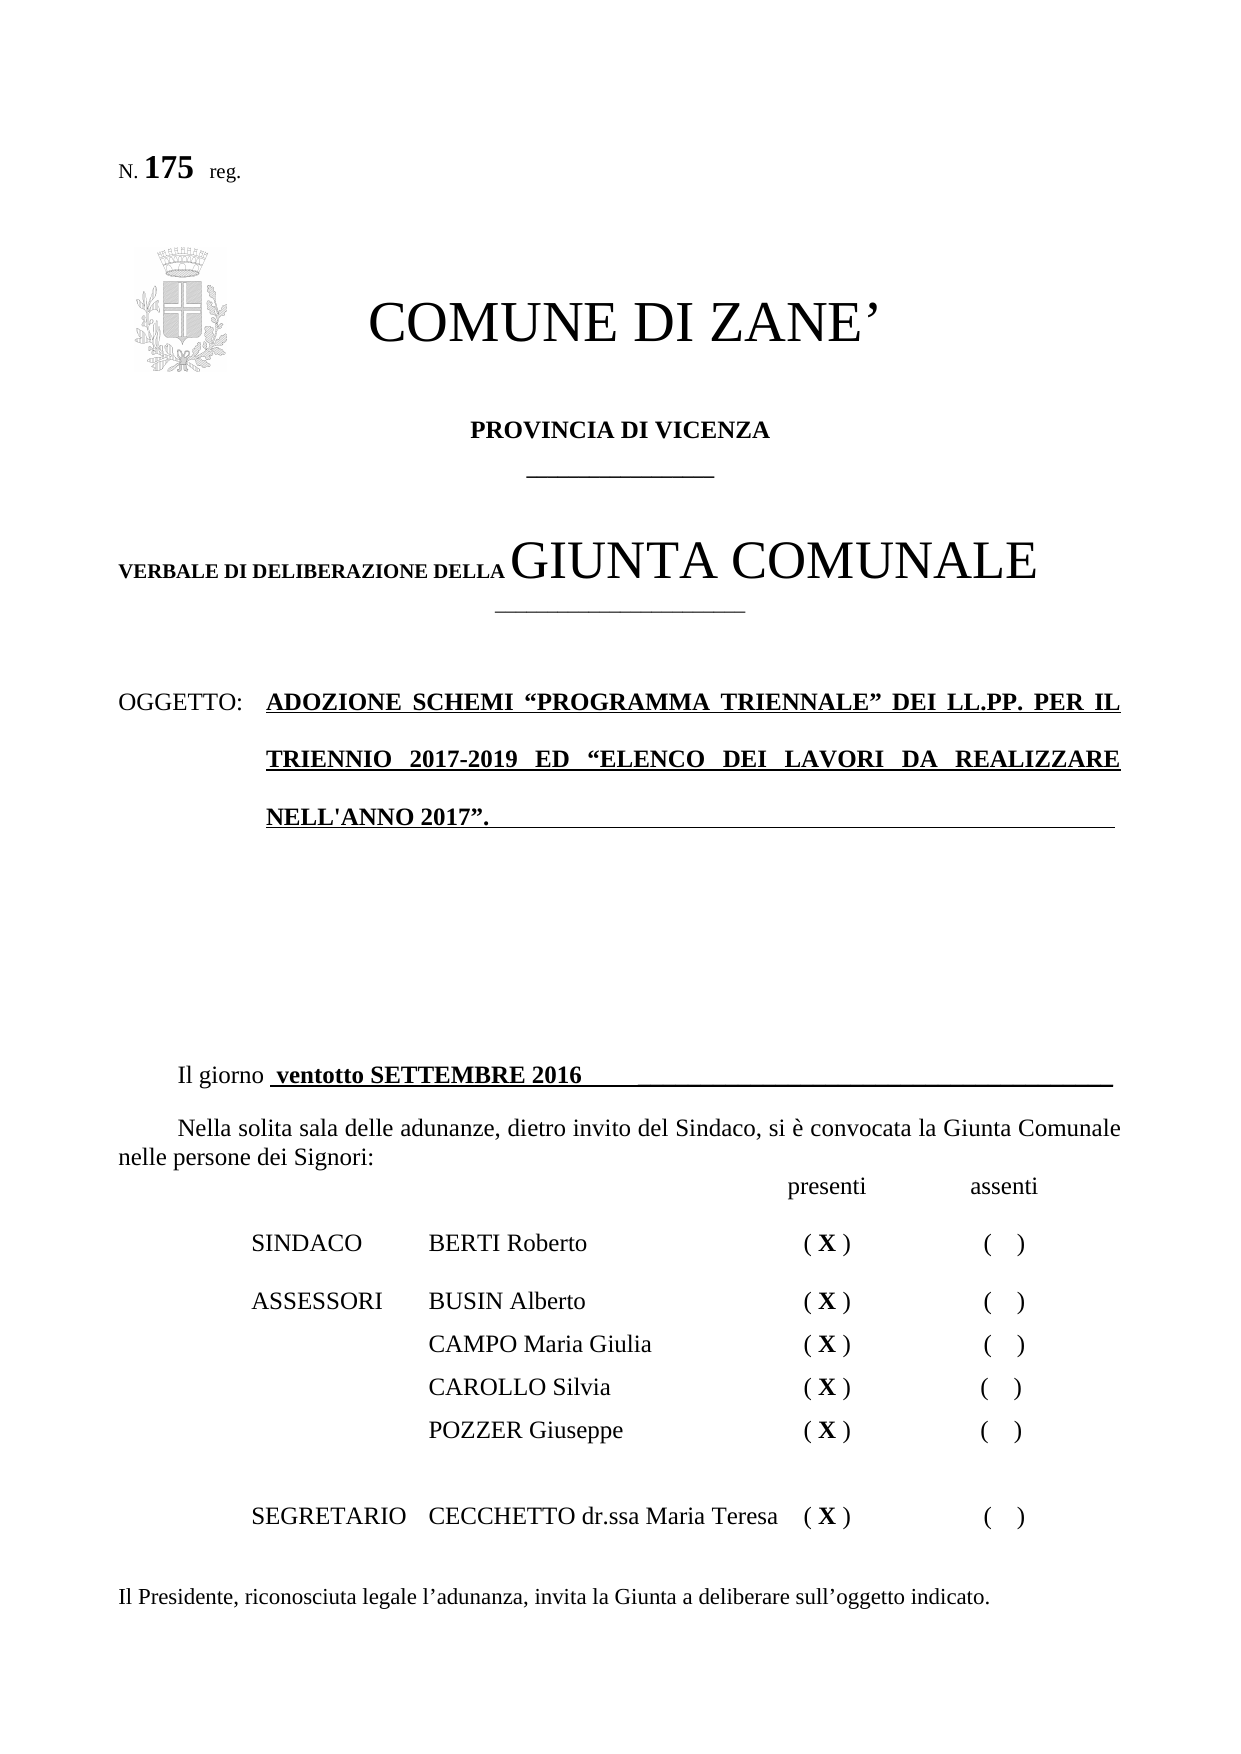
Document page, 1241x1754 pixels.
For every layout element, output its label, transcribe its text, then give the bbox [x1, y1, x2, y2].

text presenti assenti [118, 1171, 1122, 1199]
text Nella solita sala delle adunanze, dietro invito del Sindaco, si è convocata la Giunta Comunale nelle persone dei Signori: [118, 1113, 1122, 1171]
text N. 175 reg. [118, 148, 1122, 186]
text Il Presidente, riconosciuta legale l’adunanza, invita la Giunta a deliberare sull’oggetto indicato. [118, 1583, 1122, 1609]
text SEGRETARIO CECCHETTO dr.ssa Maria Teresa ( X ) ( ) [118, 1501, 1122, 1530]
text OGGETTO: ADOZIONE SCHEMI “PROGRAMMA TRIENNALE” DEI LL.PP. PER IL TRIENNIO 2017-2019 ED “ELENCO DEI LAVORI DA REALIZZARE NELL'ANNO 2017”. [118, 687, 1121, 830]
text Il giorno ventotto SETTEMBRE 2016 ______________________________________ [118, 1060, 1122, 1089]
text CAMPO Maria Giulia ( X ) ( ) [118, 1329, 1122, 1358]
text ________________________ [118, 591, 1122, 615]
text SINDACO BERTI Roberto ( X ) ( ) [118, 1228, 1122, 1257]
text VERBALE DI DELIBERAZIONE DELLA GIUNTA COMUNALE [118, 528, 1122, 591]
text CAROLLO Silvia ( X ) ( ) [118, 1372, 1122, 1401]
text COMUNE DI ZANE’ [118, 239, 1122, 402]
text POZZER Giuseppe ( X ) ( ) [118, 1415, 1122, 1444]
text PROVINCIA DI VICENZA [118, 415, 1122, 444]
text ASSESSORI BUSIN Alberto ( X ) ( ) [118, 1286, 1122, 1314]
text __________________ [118, 456, 1122, 480]
